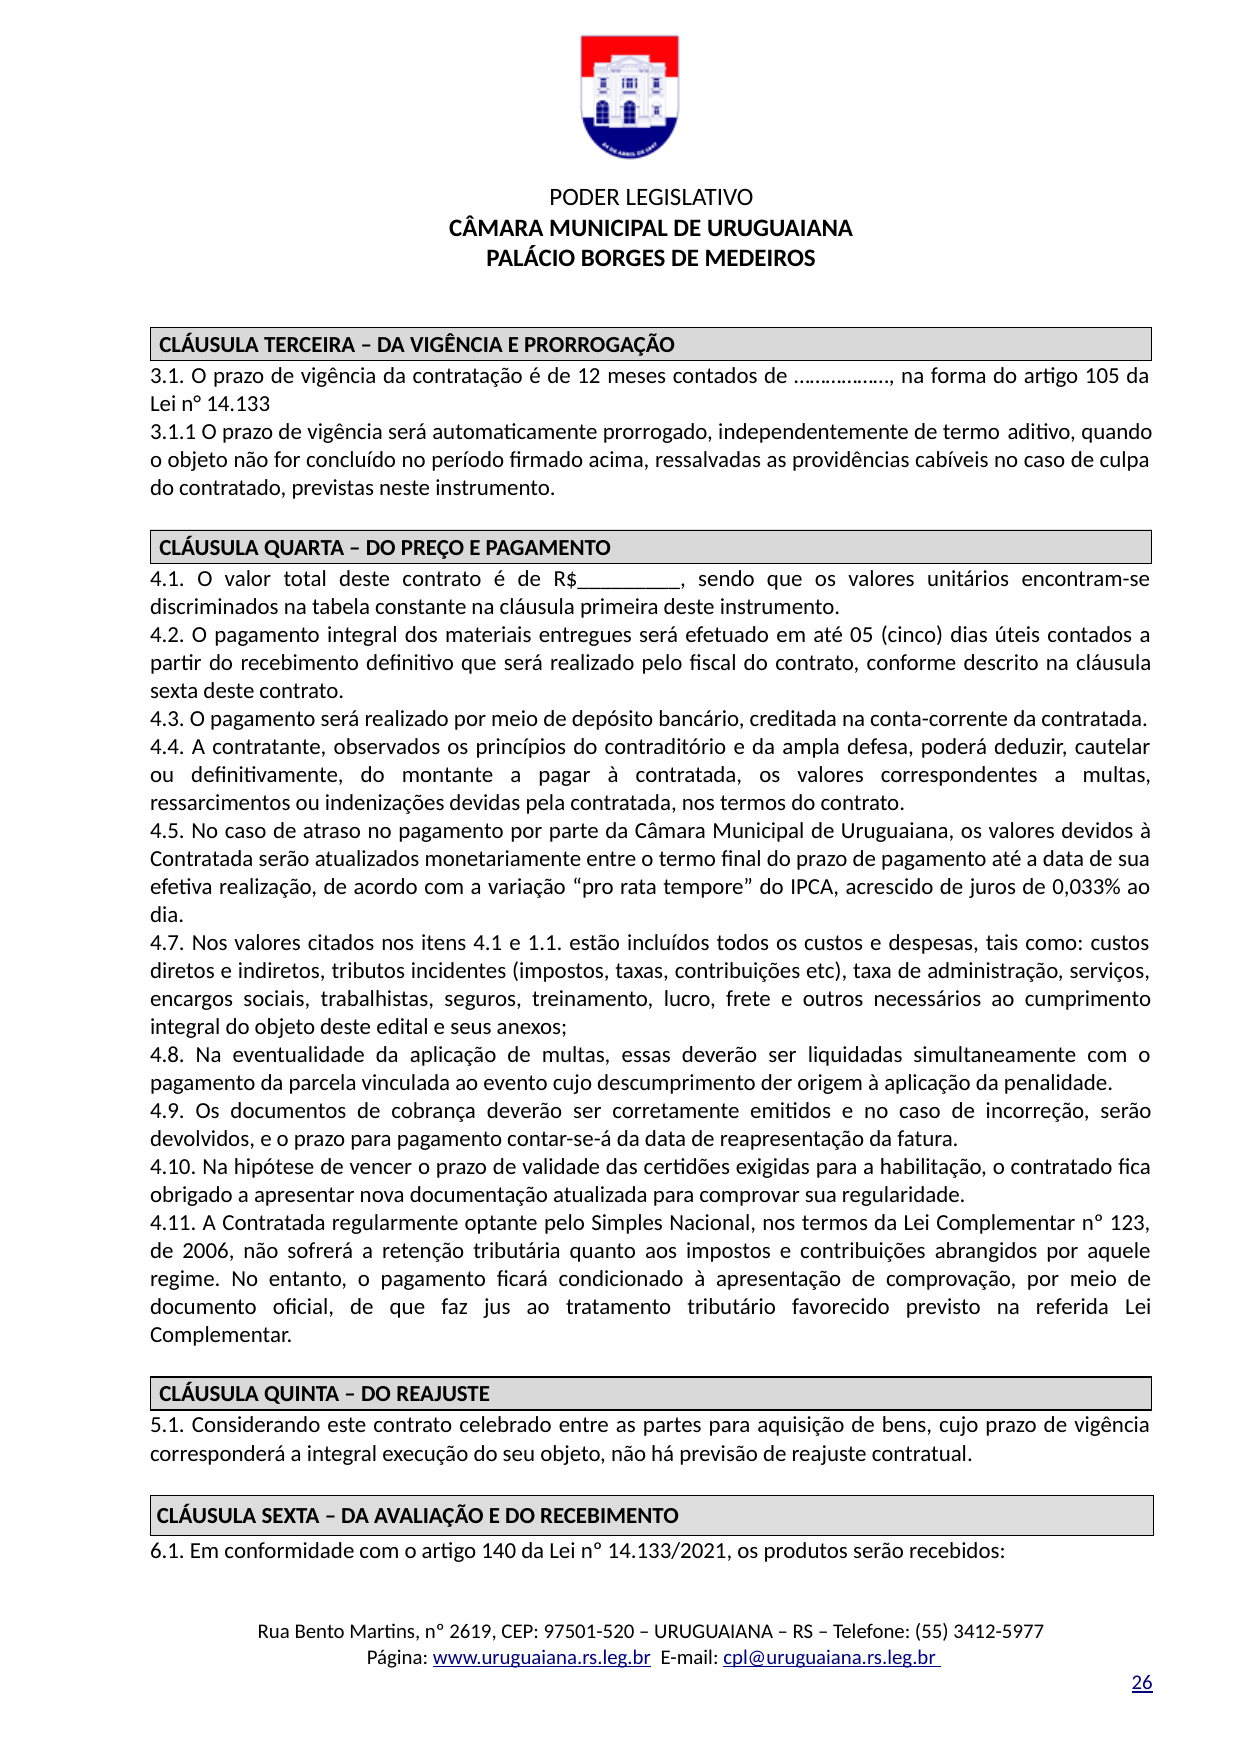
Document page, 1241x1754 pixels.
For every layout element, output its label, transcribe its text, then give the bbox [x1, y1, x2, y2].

text CLÁUSULA TERCEIRA – DA VIGÊNCIA E PRORROGAÇÃO [151, 328, 1151, 360]
text 6.1. Em conformidade com o artigo 140 da Lei nº 14.133/2021, os produtos serão recebidos: [150, 1536, 1152, 1564]
text 4.7. Nos valores citados nos itens 4.1 e 1.1. estão incluídos todos os custos e despesas, tais como: custos diretos e indiretos, tributos incidentes (impostos, taxas, contribuições etc), taxa de administração, serviços, encargos sociais, trabalhistas, seguros, treinamento, lucro, frete e outros necessários ao cumprimento integral do objeto deste edital e seus anexos; [150, 928, 1152, 1040]
text 3.1. O prazo de vigência da contratação é de 12 meses contados de ………………, na forma do artigo 105 da Lei n° 14.133 [150, 361, 1152, 417]
text 5.1. Considerando este contrato celebrado entre as partes para aquisição de bens, cujo prazo de vigência corresponderá a integral execução do seu objeto, não há previsão de reajuste contratual. [150, 1411, 1152, 1467]
text 4.5. No caso de atraso no pagamento por parte da Câmara Municipal de Uruguaiana, os valores devidos à Contratada serão atualizados monetariamente entre o termo final do prazo de pagamento até a data de sua efetiva realização, de acordo com a variação “pro rata tempore” do IPCA, acrescido de juros de 0,033% ao dia. [150, 816, 1152, 928]
text 3.1.1 O prazo de vigência será automaticamente prorrogado, independentemente de termo aditivo, quando o objeto não for concluído no período firmado acima, ressalvadas as providências cabíveis no caso de culpa do contratado, previstas neste instrumento. [150, 417, 1152, 501]
picture [557, 25, 703, 170]
text 4.10. Na hipótese de vencer o prazo de validade das certidões exigidas para a habilitação, o contratado fica obrigado a apresentar nova documentação atualizada para comprovar sua regularidade. [150, 1152, 1152, 1208]
text 4.8. Na eventualidade da aplicação de multas, essas deverão ser liquidadas simultaneamente com o pagamento da parcela vinculada ao evento cujo descumprimento der origem à aplicação da penalidade. [150, 1040, 1152, 1096]
text 4.11. A Contratada regularmente optante pelo Simples Nacional, nos termos da Lei Complementar nº 123, de 2006, não sofrerá a retenção tributária quanto aos impostos e contribuições abrangidos por aquele regime. No entanto, o pagamento ficará condicionado à apresentação de comprovação, por meio de documento oficial, de que faz jus ao tratamento tributário favorecido previsto na referida Lei Complementar. [150, 1208, 1152, 1348]
text 4.2. O pagamento integral dos materiais entregues será efetuado em até 05 (cinco) dias úteis contados a partir do recebimento definitivo que será realizado pelo fiscal do contrato, conforme descrito na cláusula sexta deste contrato. [150, 620, 1152, 704]
text CLÁUSULA QUARTA – DO PREÇO E PAGAMENTO [151, 531, 1151, 563]
table_header CLÁUSULA sexta – DA AVALIAÇÃO E DO RECEBIMENTO [151, 1496, 1153, 1535]
text 4.3. O pagamento será realizado por meio de depósito bancário, creditada na conta-corrente da contratada. [150, 704, 1152, 732]
text 4.1. O valor total deste contrato é de R$_________, sendo que os valores unitários encontram-se discriminados na tabela constante na cláusula primeira deste instrumento. [150, 564, 1152, 620]
text 4.4. A contratante, observados os princípios do contraditório e da ampla defesa, poderá deduzir, cautelar ou definitivamente, do montante a pagar à contratada, os valores correspondentes a multas, ressarcimentos ou indenizações devidas pela contratada, nos termos do contrato. [150, 732, 1152, 816]
text CLÁUSULA QUINTA – DO REAJUSTE [151, 1378, 1151, 1409]
text 4.9. Os documentos de cobrança deverão ser corretamente emitidos e no caso de incorreção, serão devolvidos, e o prazo para pagamento contar-se-á da data de reapresentação da fatura. [150, 1096, 1152, 1152]
